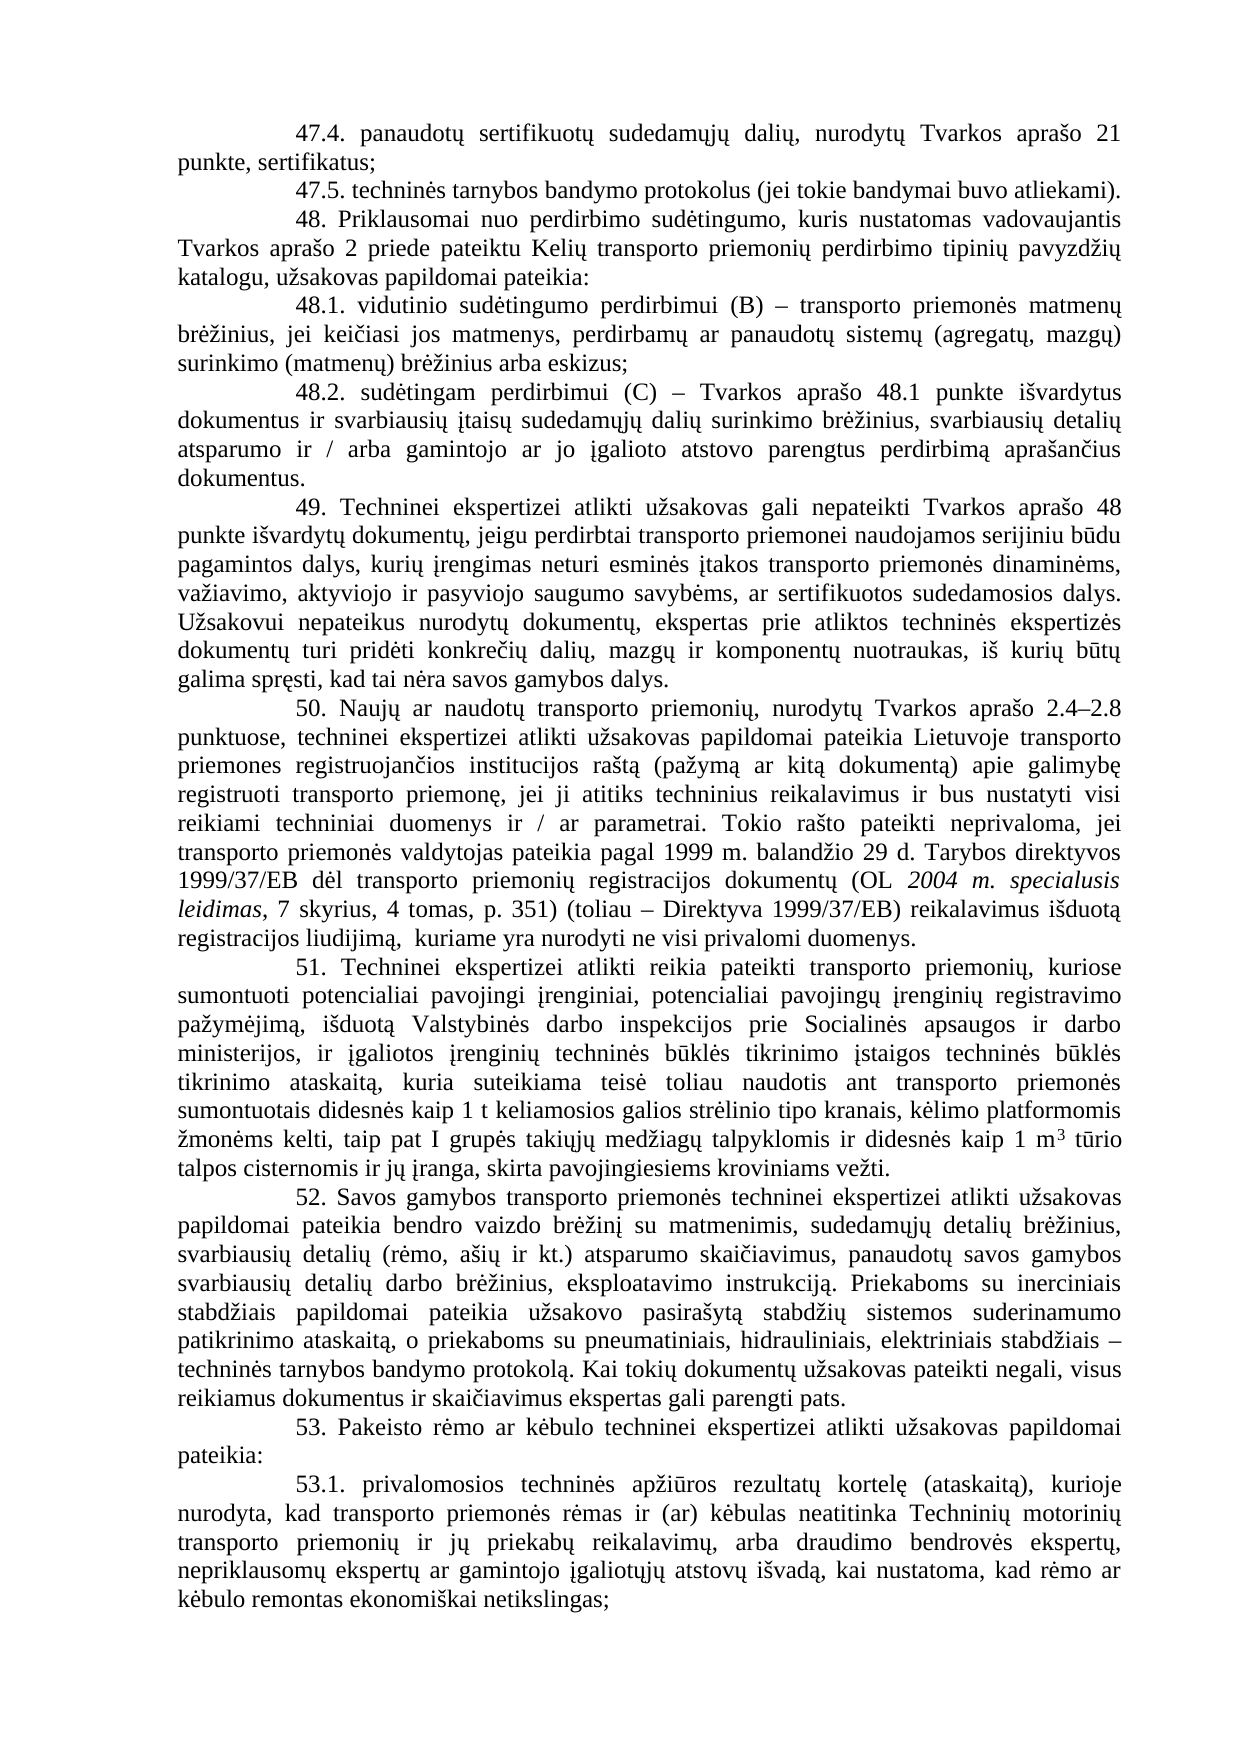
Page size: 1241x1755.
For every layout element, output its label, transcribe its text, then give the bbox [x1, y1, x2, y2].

text 48.2. sudėtingam perdirbimui (C) – Tvarkos aprašo 48.1 punkte išvardytus dokumentus ir svarbiausių įtaisų sudedamųjų dalių surinkimo brėžinius, svarbiausių detalių atsparumo ir / arba gamintojo ar jo įgalioto atstovo parengtus perdirbimą aprašančius dokumentus. [177, 377, 1122, 492]
text 52. Savos gamybos transporto priemonės techninei ekspertizei atlikti užsakovas papildomai pateikia bendro vaizdo brėžinį su matmenimis, sudedamųjų detalių brėžinius, svarbiausių detalių (rėmo, ašių ir kt.) atsparumo skaičiavimus, panaudotų savos gamybos svarbiausių detalių darbo brėžinius, eksploatavimo instrukciją. Priekaboms su inerciniais stabdžiais papildomai pateikia užsakovo pasirašytą stabdžių sistemos suderinamumo patikrinimo ataskaitą, o priekaboms su pneumatiniais, hidrauliniais, elektriniais stabdžiais – techninės tarnybos bandymo protokolą. Kai tokių dokumentų užsakovas pateikti negali, visus reikiamus dokumentus ir skaičiavimus ekspertas gali parengti pats. [177, 1182, 1122, 1412]
text 51. Techninei ekspertizei atlikti reikia pateikti transporto priemonių, kuriose sumontuoti potencialiai pavojingi įrenginiai, potencialiai pavojingų įrenginių registravimo pažymėjimą, išduotą Valstybinės darbo inspekcijos prie Socialinės apsaugos ir darbo ministerijos, ir įgaliotos įrenginių techninės būklės tikrinimo įstaigos techninės būklės tikrinimo ataskaitą, kuria suteikiama teisė toliau naudotis ant transporto priemonės sumontuotais didesnės kaip 1 t keliamosios galios strėlinio tipo kranais, kėlimo platformomis žmonėms kelti, taip pat I grupės takiųjų medžiagų talpyklomis ir didesnės kaip 1 m3 tūrio talpos cisternomis ir jų įranga, skirta pavojingiesiems kroviniams vežti. [177, 952, 1122, 1182]
text 47.5. techninės tarnybos bandymo protokolus (jei tokie bandymai buvo atliekami). [177, 176, 1122, 204]
text 50. Naujų ar naudotų transporto priemonių, nurodytų Tvarkos aprašo 2.4–2.8 punktuose, techninei ekspertizei atlikti užsakovas papildomai pateikia Lietuvoje transporto priemones registruojančios institucijos raštą (pažymą ar kitą dokumentą) apie galimybę registruoti transporto priemonę, jei ji atitiks techninius reikalavimus ir bus nustatyti visi reikiami techniniai duomenys ir / ar parametrai. Tokio rašto pateikti neprivaloma, jei transporto priemonės valdytojas pateikia pagal 1999 m. balandžio 29 d. Tarybos direktyvos 1999/37/EB dėl transporto priemonių registracijos dokumentų (OL 2004 m. specialusis leidimas, 7 skyrius, 4 tomas, p. 351) (toliau – Direktyva 1999/37/EB) reikalavimus išduotą registracijos liudijimą, kuriame yra nurodyti ne visi privalomi duomenys. [177, 693, 1122, 952]
text 53.1. privalomosios techninės apžiūros rezultatų kortelę (ataskaitą), kurioje nurodyta, kad transporto priemonės rėmas ir (ar) kėbulas neatitinka Techninių motorinių transporto priemonių ir jų priekabų reikalavimų, arba draudimo bendrovės ekspertų, nepriklausomų ekspertų ar gamintojo įgaliotųjų atstovų išvadą, kai nustatoma, kad rėmo ar kėbulo remontas ekonomiškai netikslingas; [177, 1469, 1122, 1613]
text 49. Techninei ekspertizei atlikti užsakovas gali nepateikti Tvarkos aprašo 48 punkte išvardytų dokumentų, jeigu perdirbtai transporto priemonei naudojamos serijiniu būdu pagamintos dalys, kurių įrengimas neturi esminės įtakos transporto priemonės dinaminėms, važiavimo, aktyviojo ir pasyviojo saugumo savybėms, ar sertifikuotos sudedamosios dalys. Užsakovui nepateikus nurodytų dokumentų, ekspertas prie atliktos techninės ekspertizės dokumentų turi pridėti konkrečių dalių, mazgų ir komponentų nuotraukas, iš kurių būtų galima spręsti, kad tai nėra savos gamybos dalys. [177, 492, 1122, 693]
text 53. Pakeisto rėmo ar kėbulo techninei ekspertizei atlikti užsakovas papildomai pateikia: [177, 1412, 1122, 1469]
text 48. Priklausomai nuo perdirbimo sudėtingumo, kuris nustatomas vadovaujantis Tvarkos aprašo 2 priede pateiktu Kelių transporto priemonių perdirbimo tipinių pavyzdžių katalogu, užsakovas papildomai pateikia: [177, 204, 1122, 291]
text 47.4. panaudotų sertifikuotų sudedamųjų dalių, nurodytų Tvarkos aprašo 21 punkte, sertifikatus; [177, 118, 1122, 176]
text 48.1. vidutinio sudėtingumo perdirbimui (B) – transporto priemonės matmenų brėžinius, jei keičiasi jos matmenys, perdirbamų ar panaudotų sistemų (agregatų, mazgų) surinkimo (matmenų) brėžinius arba eskizus; [177, 291, 1122, 377]
